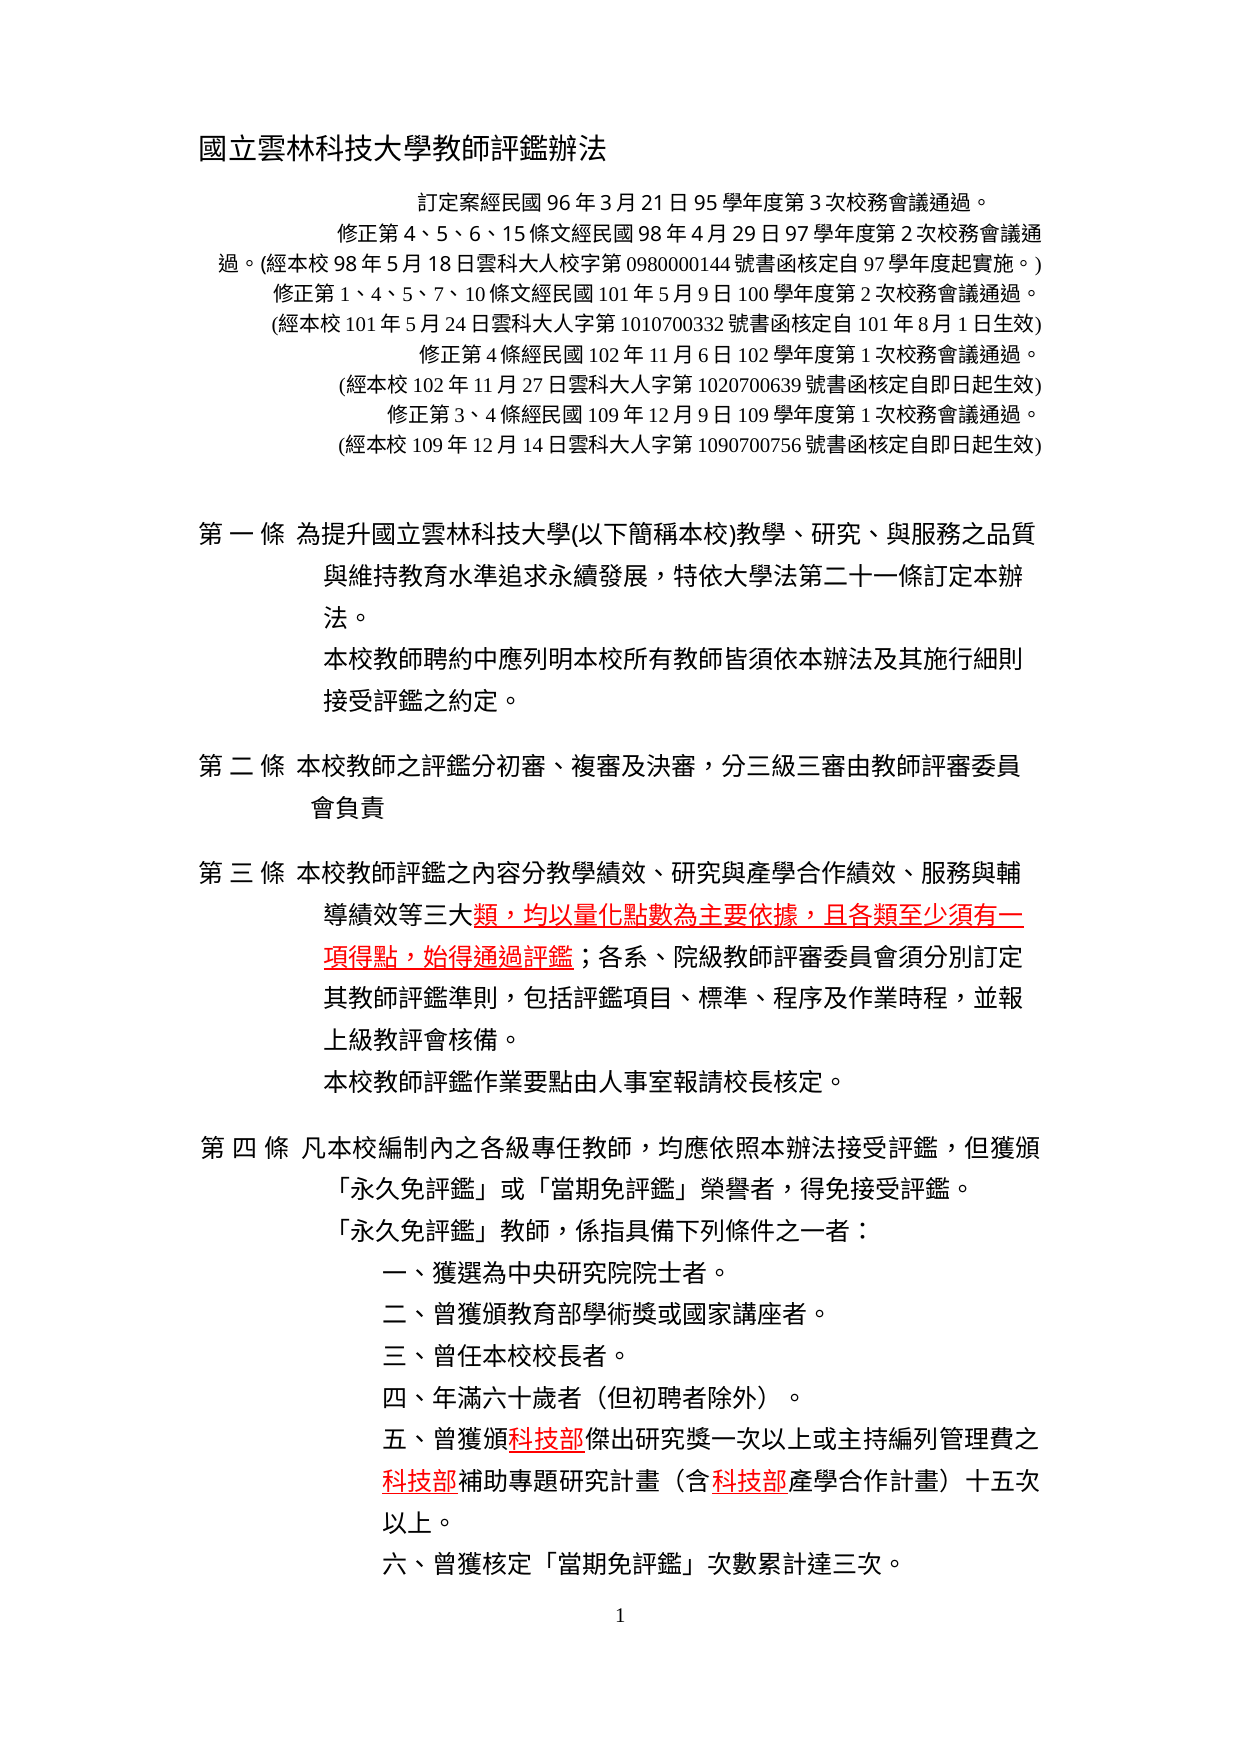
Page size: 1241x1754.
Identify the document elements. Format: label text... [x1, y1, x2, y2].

table_header 國立雲林科技大學教師評鑑辦法 訂定案經民國96年3月21日95學年度第3次校務會議通過。 修正第4、5、6、15條文經民國98年4月29日97學年度第2次校務會議通過。(經本校98年5月18日雲科大人校字第0980000144號書函核定自97學年度起實施。) 修正第1、4、5、7、10條文經民國101年5月9日100學年度第2次校務會議通過。 (經本校101年5月24日雲科大人字第1010700332號書函核定自101年8月1日生效) 修正第4條經民國102年11月6日102學年度第1次校務會議通過。 (經本校102年11月27日雲科大人字第1020700639號書函核定自即日起生效) 修正第3、4條經民國109年12月9日109學年度第1次校務會議通過。 (經本校109年12月14日雲科大人字第1090700756號書函核定自即日起生效) [188, 96, 1053, 499]
table_cell 第 四 條 凡本校編制內之各級專任教師，均應依照本辦法接受評鑑，但獲頒「永久免評鑑」或「當期免評鑑」榮譽者，得免接受評鑑。 「永久免評鑑」教師，係指具備下列條件之一者： 一、獲選為中央研究院院士者。 二、曾獲頒教育部學術獎或國家講座者。 三、曾任本校校長者。 四、年滿六十歲者（但初聘者除外）。 五、曾獲頒科技部傑出研究獎一次以上或主持編列管理費之科技部補助專題研究計畫（含科技部產學合作計畫）十五次以上。 六、曾獲核定「當期免評鑑」次數累計達三次。 [188, 1111, 1053, 1593]
table_cell 第 一 條 為提升國立雲林科技大學(以下簡稱本校)教學、研究、與服務之品質與維持教育水準追求永續發展，特依大學法第二十一條訂定本辦法。 本校教師聘約中應列明本校所有教師皆須依本辦法及其施行細則接受評鑑之約定。 [188, 499, 1053, 731]
table_cell 第 二 條 本校教師之評鑑分初審、複審及決審，分三級三審由教師評審委員會負責 [188, 731, 1053, 838]
table_cell 第 三 條 本校教師評鑑之內容分教學績效、研究與產學合作績效、服務與輔導績效等三大類，均以量化點數為主要依據，且各類至少須有一項得點，始得通過評鑑；各系、院級教師評審委員會須分別訂定其教師評鑑準則，包括評鑑項目、標準、程序及作業時程，並報上級教評會核備。 本校教師評鑑作業要點由人事室報請校長核定。 [188, 838, 1053, 1111]
